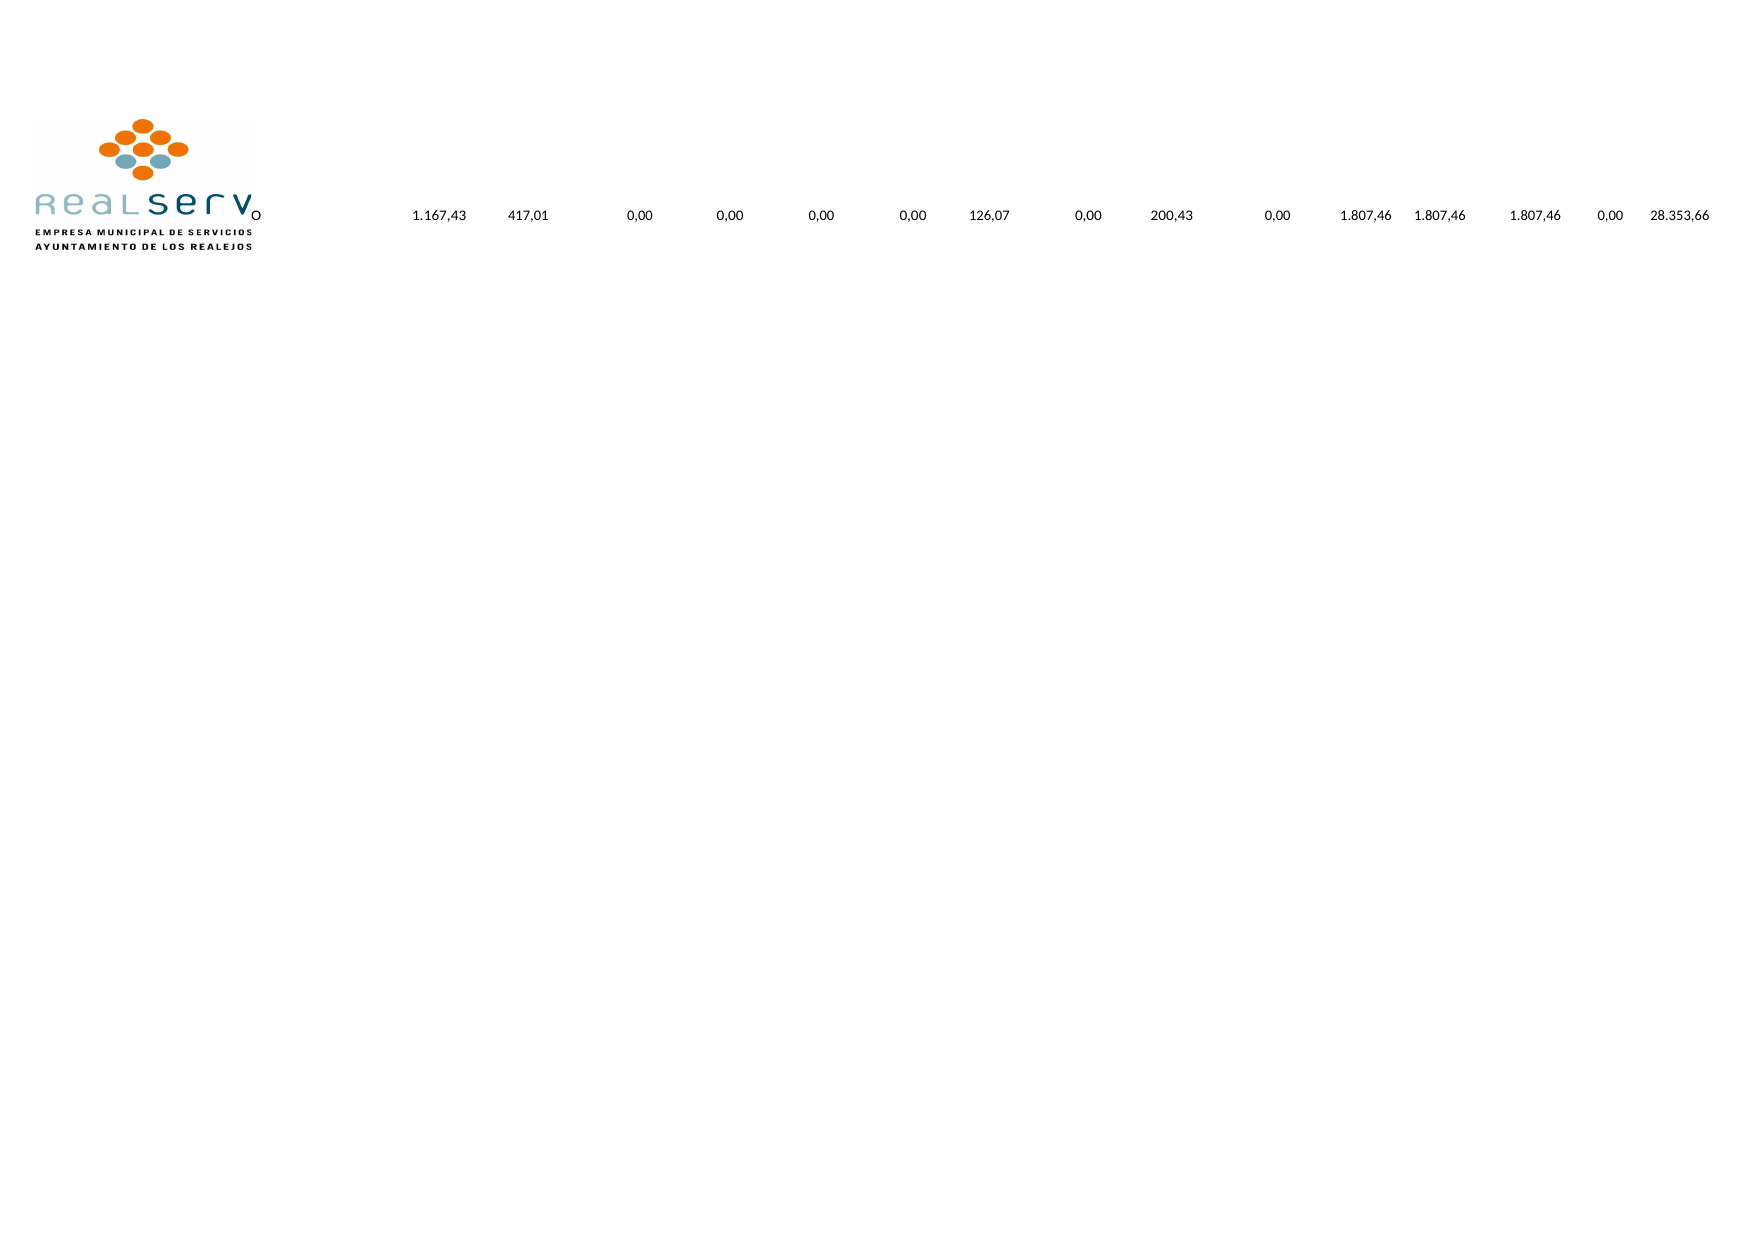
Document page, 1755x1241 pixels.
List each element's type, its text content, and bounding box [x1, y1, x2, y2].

table_cell 1.807,46 [1402, 207, 1486, 226]
table_cell 0,00 [677, 207, 768, 226]
table_cell 1.167,43 [392, 207, 486, 226]
table_cell 1.807,46 [1314, 207, 1402, 226]
table_cell 126,07 [947, 207, 1034, 226]
table_cell 1.807,46 [1486, 207, 1571, 226]
table_cell 417,01 [486, 207, 587, 226]
table_cell 200,43 [1126, 207, 1220, 226]
table_cell 0,00 [768, 207, 859, 226]
table_cell 28.353,66 [1636, 207, 1714, 226]
table_cell 0,00 [859, 207, 947, 226]
table_cell OFICIAL DE SEGUNDA JARDINERO [252, 207, 392, 226]
table_cell 0,00 [1571, 207, 1636, 226]
table_cell 0,00 [587, 207, 677, 226]
table_cell 0,00 [1220, 207, 1314, 226]
table_cell 0,00 [1035, 207, 1126, 226]
